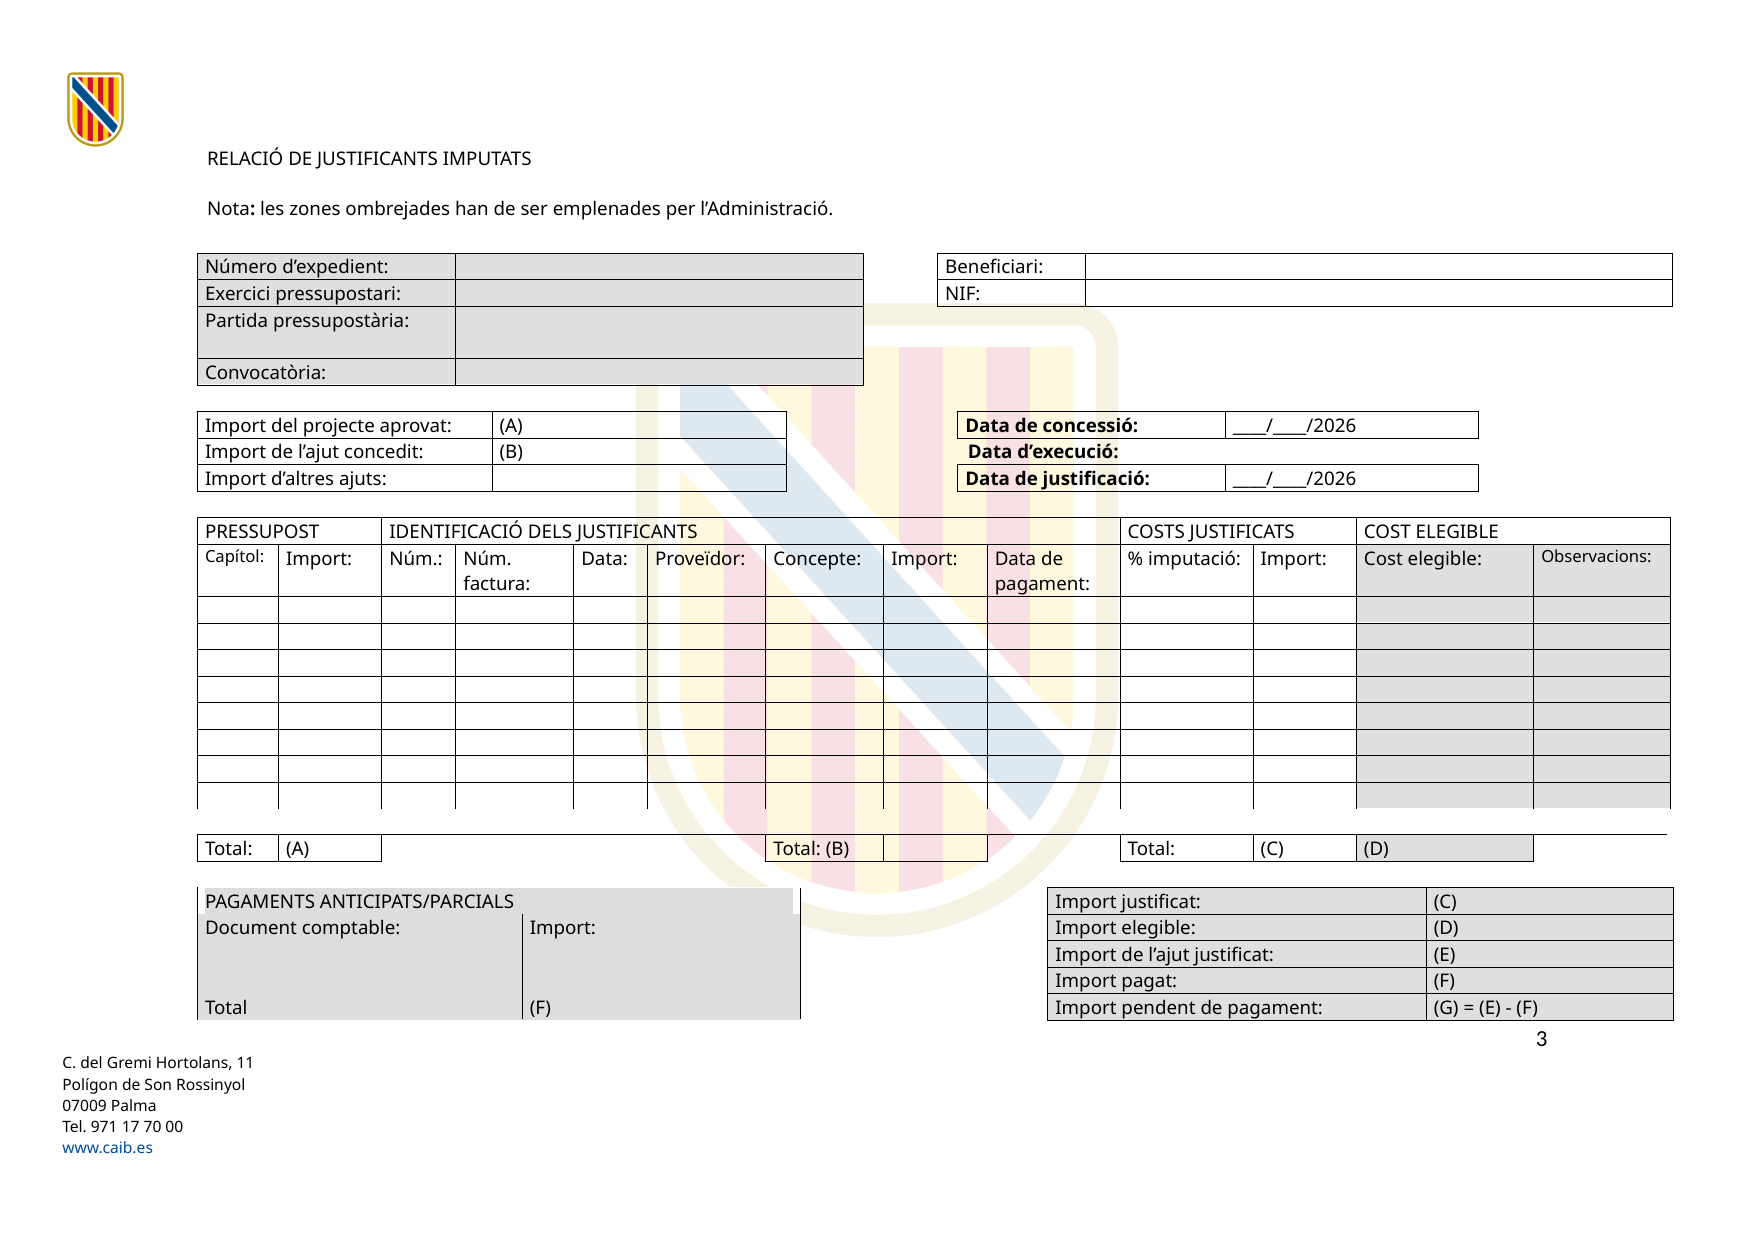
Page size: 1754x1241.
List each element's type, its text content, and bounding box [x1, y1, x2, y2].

table_header Data de concessió: [958, 412, 1225, 438]
table_cell (E) [1427, 941, 1673, 967]
table_cell [988, 597, 1120, 622]
table_cell [801, 914, 1047, 940]
table_cell [766, 783, 883, 808]
table_header (C) [1254, 835, 1356, 861]
table_cell [1357, 783, 1533, 808]
table_cell NIF: [938, 280, 1085, 306]
table_cell [456, 756, 573, 782]
table_cell [1085, 358, 1673, 384]
table_cell [648, 783, 765, 808]
table_cell Data de justificació: [958, 465, 1225, 491]
table_cell [523, 940, 800, 967]
table_cell [938, 358, 1085, 384]
table_cell [1534, 756, 1670, 782]
table_cell [574, 730, 647, 755]
table_cell [493, 465, 786, 491]
table_cell [648, 624, 765, 649]
table_cell [988, 703, 1120, 729]
table_cell [574, 677, 647, 702]
table_cell [938, 307, 1085, 358]
table_cell Import de l’ajut concedit: [198, 439, 492, 464]
table_cell Convocatòria: [198, 359, 455, 384]
table_cell Import pendent de pagament: [1048, 994, 1426, 1020]
table_cell [864, 279, 937, 306]
table_header Beneficiari: [938, 254, 1085, 279]
table_cell Data de pagament: [988, 545, 1120, 596]
subtitle RELACIÓ DE JUSTIFICANTS IMPUTATS [207, 145, 1547, 170]
table_header Total: (B) [766, 835, 883, 861]
table_cell [884, 703, 987, 729]
table_cell [787, 464, 957, 491]
table_cell [1534, 650, 1670, 676]
table_cell [1225, 439, 1479, 464]
table_cell [1357, 624, 1533, 649]
table_header [1086, 254, 1672, 279]
table_cell (G) = (E) - (F) [1427, 994, 1673, 1020]
table_cell [766, 756, 883, 782]
table_cell [988, 756, 1120, 782]
table_cell [787, 438, 958, 464]
subtitle Nota: les zones ombrejades han de ser emplenades per l’Administració. [207, 195, 1547, 221]
table_cell [1121, 677, 1253, 702]
table_cell Data: [574, 545, 647, 596]
table_header (C) [1427, 888, 1673, 914]
table_cell [1534, 730, 1670, 755]
table_cell [1254, 783, 1356, 808]
table_cell [456, 730, 573, 755]
table_cell [800, 993, 1047, 1020]
table_cell [864, 306, 938, 358]
table_header [864, 253, 937, 279]
table_cell Exercici pressupostari: [198, 280, 455, 306]
table_cell [766, 597, 883, 622]
table_cell Total [198, 993, 522, 1020]
table_cell [1254, 756, 1356, 782]
table_cell ­­­­____/____/2026 [1226, 465, 1478, 491]
table_header [884, 835, 987, 861]
table_header [648, 835, 765, 861]
table_cell [574, 650, 647, 676]
table_cell Document comptable: [198, 914, 522, 940]
table_cell [1121, 783, 1253, 808]
table_cell [1534, 597, 1670, 622]
table_cell [456, 359, 863, 384]
table_header Total: [1121, 835, 1253, 861]
table_header ­­____/____/2026 [1226, 412, 1478, 438]
table_cell [1357, 703, 1533, 729]
table_cell [988, 783, 1120, 808]
table_cell [648, 730, 765, 755]
table_cell [198, 624, 278, 649]
table_cell [648, 703, 765, 729]
table_cell [884, 597, 987, 622]
table_header [787, 411, 957, 438]
table_cell [1121, 703, 1253, 729]
table_cell [884, 783, 987, 808]
table_cell [648, 597, 765, 622]
table_cell [279, 730, 381, 755]
table_cell Núm.: [382, 545, 455, 596]
table_cell [279, 624, 381, 649]
table_cell Capítol: [198, 545, 278, 596]
table_cell [1085, 307, 1673, 358]
table_cell [1254, 624, 1356, 649]
table_cell [279, 650, 381, 676]
table_cell (D) [1427, 915, 1673, 940]
table_header COST ELEGIBLE [1357, 518, 1670, 544]
table_cell [1254, 650, 1356, 676]
table_header Total: [198, 835, 278, 861]
table_cell [382, 650, 455, 676]
table_header Número d’expedient: [198, 254, 455, 279]
table_cell (F) [522, 993, 800, 1020]
table_cell [523, 967, 800, 993]
table_cell [988, 650, 1120, 676]
table_cell [801, 967, 1047, 993]
table_header [456, 254, 863, 279]
table_cell [766, 677, 883, 702]
table_header [574, 835, 648, 861]
table_cell [1357, 677, 1533, 702]
table_cell [766, 703, 883, 729]
table_cell Import: [279, 545, 381, 596]
table_cell [198, 703, 278, 729]
table_cell [1121, 624, 1253, 649]
table_header (A) [279, 835, 381, 861]
table_cell [1121, 756, 1253, 782]
table_cell [198, 783, 278, 808]
table_cell [1357, 756, 1533, 782]
table_cell [574, 783, 647, 808]
table_header PRESSUPOST [198, 518, 381, 544]
table_header [382, 835, 456, 861]
table_cell Import pagat: [1048, 968, 1426, 993]
table_cell [456, 624, 573, 649]
table_cell [456, 597, 573, 622]
table_cell Data d’execució: [958, 439, 1225, 464]
table_cell (F) [1427, 968, 1673, 993]
table_cell [382, 756, 455, 782]
table_header [1534, 835, 1667, 861]
table_cell [198, 756, 278, 782]
picture [49, 45, 142, 175]
table_cell [279, 677, 381, 702]
table_cell [574, 756, 647, 782]
table_cell [382, 677, 455, 702]
table_cell Import: [884, 545, 987, 596]
table_cell [648, 650, 765, 676]
table_header Import justificat: [1048, 888, 1426, 914]
table_cell Import: [523, 914, 800, 940]
table_cell [382, 597, 455, 622]
table_cell [198, 597, 278, 622]
table_cell [884, 730, 987, 755]
table_cell [456, 783, 573, 808]
table_cell [574, 624, 647, 649]
table_cell [279, 756, 381, 782]
table_cell Proveïdor: [648, 545, 765, 596]
table_cell [1357, 650, 1533, 676]
table_cell [1121, 730, 1253, 755]
table_cell [382, 730, 455, 755]
table_cell [382, 783, 455, 808]
table_cell [1534, 624, 1670, 649]
table_cell Import elegible: [1048, 915, 1426, 940]
table_cell Import d’altres ajuts: [198, 465, 492, 491]
table_cell [648, 756, 765, 782]
table_cell [766, 730, 883, 755]
table_cell [574, 597, 647, 622]
table_cell [198, 677, 278, 702]
table_cell [1086, 280, 1672, 306]
table_cell [1254, 703, 1356, 729]
table_cell [1121, 597, 1253, 622]
table_cell [198, 730, 278, 755]
table_cell [198, 967, 522, 993]
table_cell [456, 307, 863, 358]
table_cell [456, 677, 573, 702]
table_header COSTS JUSTIFICATS [1121, 518, 1356, 544]
table_cell [1534, 703, 1670, 729]
table_cell [382, 703, 455, 729]
table_cell Cost elegible: [1357, 545, 1533, 596]
table_header (D) [1357, 835, 1533, 861]
table_cell Concepte: [766, 545, 883, 596]
table_cell [766, 624, 883, 649]
table_header [988, 835, 1120, 861]
table_header IDENTIFICACIÓ DELS JUSTIFICANTS [382, 518, 1120, 544]
table_cell [884, 624, 987, 649]
table_cell [198, 650, 278, 676]
table_cell [1254, 597, 1356, 622]
table_cell [988, 624, 1120, 649]
table_header [456, 835, 574, 861]
table_cell [1121, 650, 1253, 676]
table_cell [1534, 677, 1670, 702]
table_cell [884, 650, 987, 676]
table_cell [1254, 677, 1356, 702]
table_cell [988, 730, 1120, 755]
table_cell [382, 624, 455, 649]
table_cell [766, 650, 883, 676]
table_cell (B) [493, 439, 786, 464]
table_cell [1357, 597, 1533, 622]
table_cell % imputació: [1121, 545, 1253, 596]
table_cell [279, 703, 381, 729]
table_cell [864, 358, 938, 384]
table_cell Núm. factura: [456, 545, 573, 596]
table_header PAGAMENTS ANTICIPATS/PARCIALS [198, 887, 800, 914]
table_cell [988, 677, 1120, 702]
table_cell [1254, 730, 1356, 755]
table_header Import del projecte aprovat: [198, 412, 492, 438]
table_cell [279, 597, 381, 622]
table_cell [884, 756, 987, 782]
table_cell Import de l’ajut justificat: [1048, 941, 1426, 967]
table_cell [574, 703, 647, 729]
table_cell [648, 677, 765, 702]
table_cell [1534, 783, 1670, 808]
table_cell [198, 940, 522, 967]
table_cell Partida pressupostària: [198, 307, 455, 358]
table_cell [456, 650, 573, 676]
table_cell Observacions: [1534, 545, 1670, 596]
table_cell [279, 783, 381, 808]
table_cell [884, 677, 987, 702]
table_cell [1357, 730, 1533, 755]
table_cell [456, 703, 573, 729]
table_cell [456, 280, 863, 306]
table_cell [801, 940, 1047, 967]
table_header (A) [493, 412, 786, 438]
table_header [800, 887, 1047, 914]
table_header [1667, 834, 1671, 861]
table_cell Import: [1254, 545, 1356, 596]
